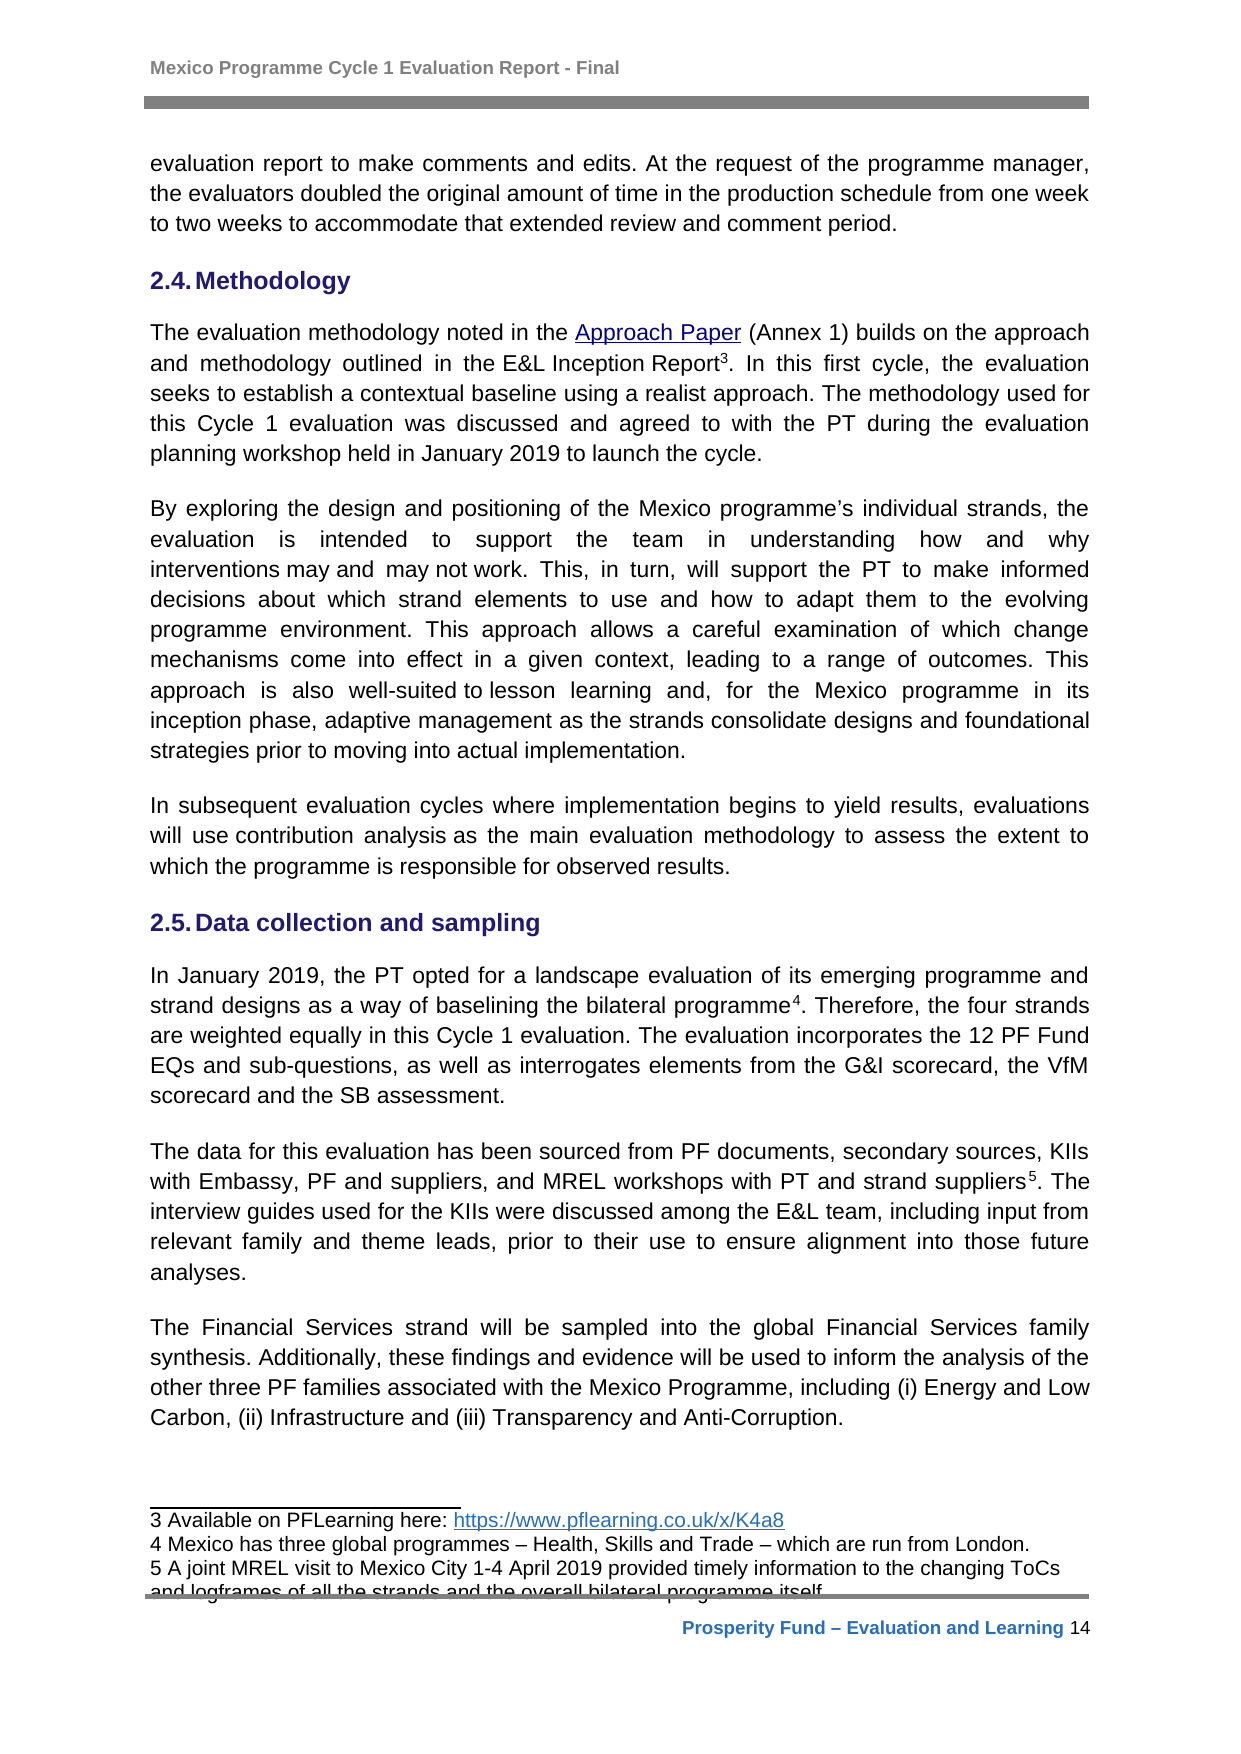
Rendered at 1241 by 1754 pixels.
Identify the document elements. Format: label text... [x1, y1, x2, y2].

text In subsequent evaluation cycles where implementation begins to yield results, evaluations will use contribution analysis as the main evaluation methodology to assess the extent to which the programme is responsible for observed results. [150, 792, 1090, 879]
subtitle Methodology [150, 266, 1090, 294]
text A joint MREL visit to Mexico City 1-4 April 2019 provided timely information to the changing ToCs and logframes of all the strands and the overall bilateral programme itself. [150, 1556, 1090, 1604]
text In January 2019, the PT opted for a landscape evaluation of its emerging programme and strand designs as a way of baselining the bilateral programme. Therefore, the four strands are weighted equally in this Cycle 1 evaluation. The evaluation incorporates the 12 PF Fund EQs and sub-questions, as well as interrogates elements from the G&I scorecard, the VfM scorecard and the SB assessment. [150, 962, 1090, 1109]
text Available on PFLearning here: https://www.pflearning.co.uk/x/K4a8 [150, 1508, 1090, 1532]
text Mexico has three global programmes – Health, Skills and Trade – which are run from London. [150, 1532, 1090, 1556]
subtitle Data collection and sampling [150, 908, 1090, 937]
text The data for this evaluation has been sourced from PF documents, secondary sources, KIIs with Embassy, PF and suppliers, and MREL workshops with PT and strand suppliers. The interview guides used for the KIIs were discussed among the E&L team, including input from relevant family and theme leads, prior to their use to ensure alignment into those future analyses. [150, 1138, 1090, 1285]
text By exploring the design and positioning of the Mexico programme’s individual strands, the evaluation is intended to support the team in understanding how and why interventions may and may not work. This, in turn, will support the PT to make informed decisions about which strand elements to use and how to adapt them to the evolving programme environment. This approach allows a careful examination of which change mechanisms come into effect in a given context, leading to a range of outcomes. This approach is also well-suited to lesson learning and, for the Mexico programme in its inception phase, adaptive management as the strands consolidate designs and foundational strategies prior to moving into actual implementation. [150, 495, 1090, 763]
text The Financial Services strand will be sampled into the global Financial Services family synthesis. Additionally, these findings and evidence will be used to inform the analysis of the other three PF families associated with the Mexico Programme, including (i) Energy and Low Carbon, (ii) Infrastructure and (iii) Transparency and Anti-Corruption. [150, 1314, 1090, 1431]
text The evaluation methodology noted in the Approach Paper (Annex 1) builds on the approach and methodology outlined in the E&L Inception Report. In this first cycle, the evaluation seeks to establish a contextual baseline using a realist approach. The methodology used for this Cycle 1 evaluation was discussed and agreed to with the PT during the evaluation planning workshop held in January 2019 to launch the cycle. [150, 319, 1090, 467]
text evaluation report to make comments and edits. At the request of the programme manager, the evaluators doubled the original amount of time in the production schedule from one week to two weeks to accommodate that extended review and comment period. [150, 150, 1090, 237]
